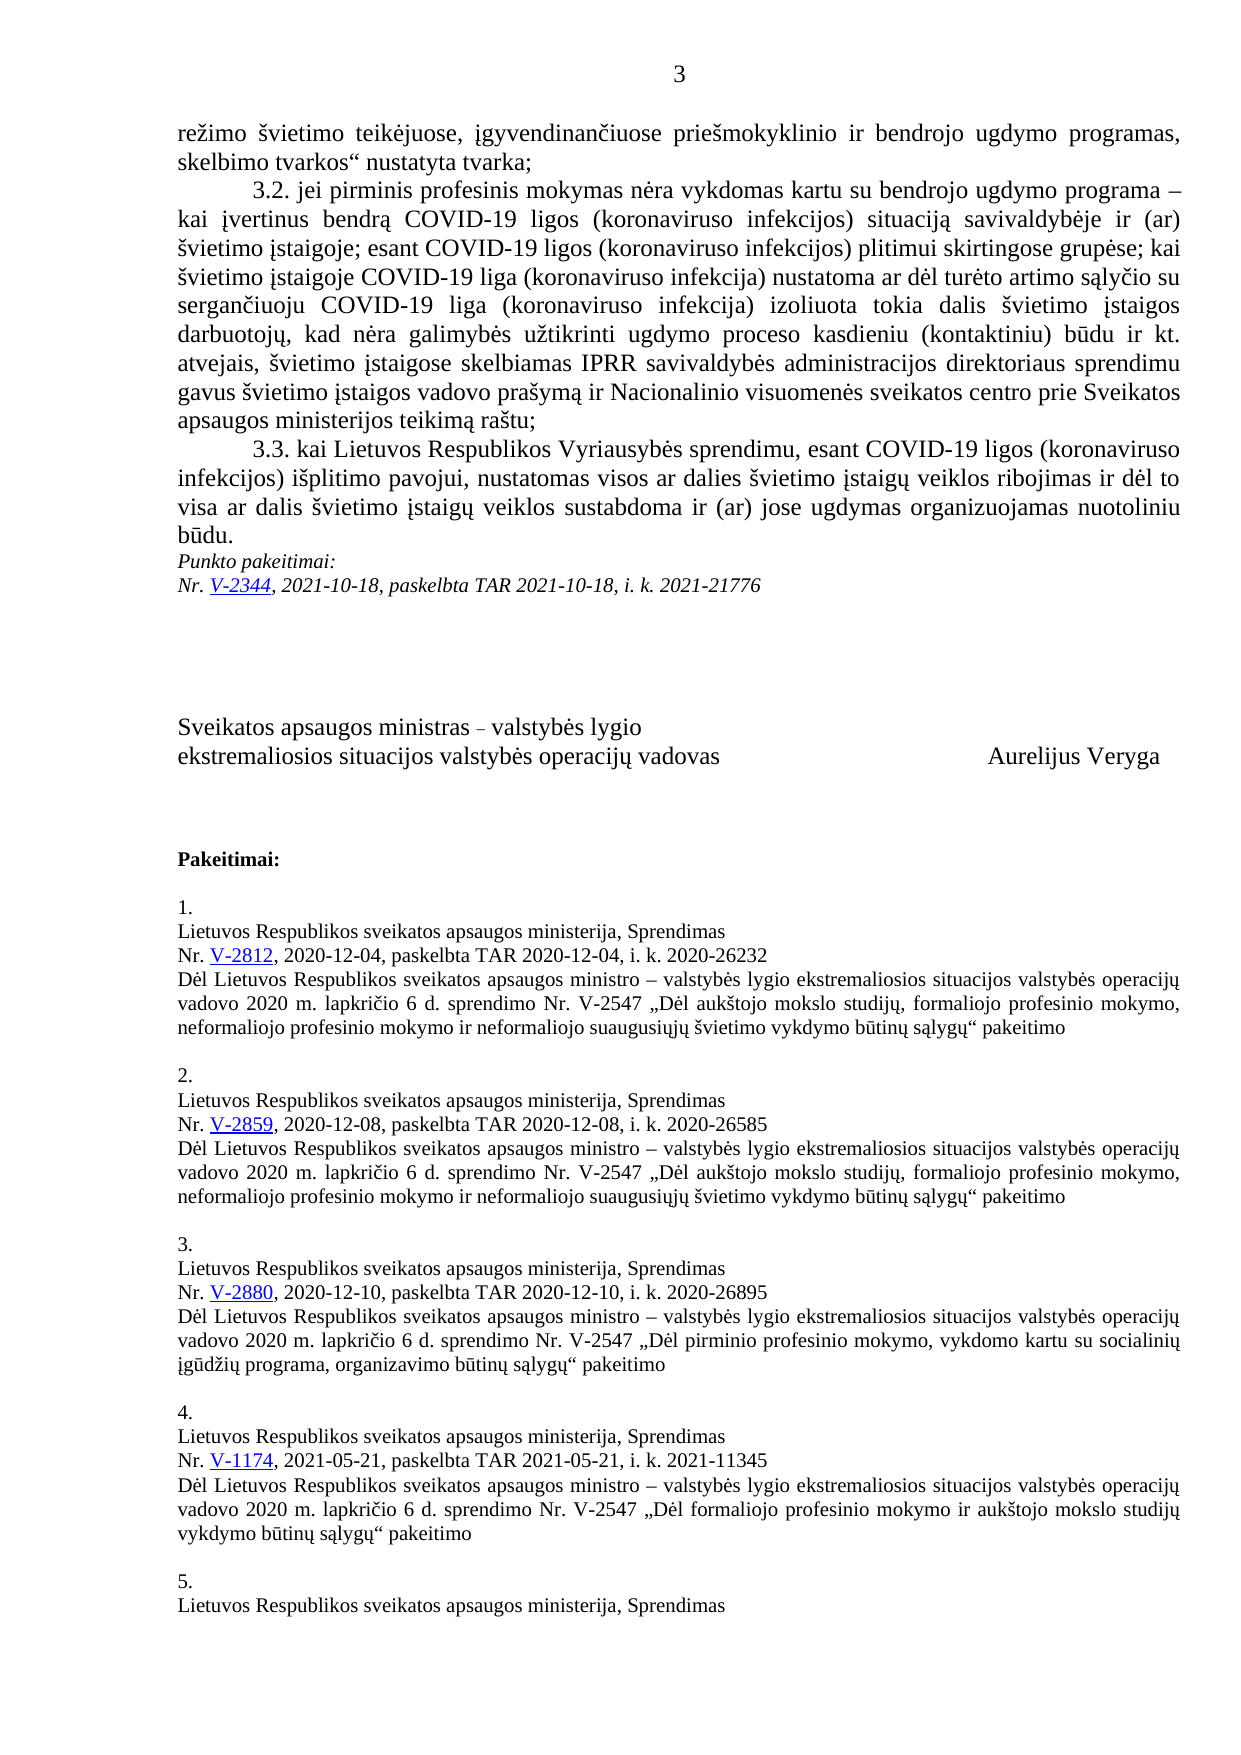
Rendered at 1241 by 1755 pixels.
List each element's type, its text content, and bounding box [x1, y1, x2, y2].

text Lietuvos Respublikos sveikatos apsaugos ministerija, Sprendimas [177, 919, 1181, 943]
text Nr. V-2880, 2020-12-10, paskelbta TAR 2020-12-10, i. k. 2020-26895 [177, 1280, 1181, 1304]
text Nr. V-2344, 2021-10-18, paskelbta TAR 2021-10-18, i. k. 2021-21776 [177, 573, 1181, 597]
text Nr. V-2812, 2020-12-04, paskelbta TAR 2020-12-04, i. k. 2020-26232 [177, 943, 1181, 967]
text režimo švietimo teikėjuose, įgyvendinančiuose priešmokyklinio ir bendrojo ugdymo programas, skelbimo tvarkos“ nustatyta tvarka; [177, 118, 1181, 176]
text Dėl Lietuvos Respublikos sveikatos apsaugos ministro – valstybės lygio ekstremaliosios situacijos valstybės operacijų vadovo 2020 m. lapkričio 6 d. sprendimo Nr. V-2547 „Dėl pirminio profesinio mokymo, vykdomo kartu su socialinių įgūdžių programa, organizavimo būtinų sąlygų“ pakeitimo [177, 1304, 1181, 1376]
text Pakeitimai: [177, 847, 1181, 871]
text ekstremaliosios situacijos valstybės operacijų vadovas Aurelijus Veryga [177, 741, 1181, 770]
text 3.2. jei pirminis profesinis mokymas nėra vykdomas kartu su bendrojo ugdymo programa – kai įvertinus bendrą COVID-19 ligos (koronaviruso infekcijos) situaciją savivaldybėje ir (ar) švietimo įstaigoje; esant COVID-19 ligos (koronaviruso infekcijos) plitimui skirtingose grupėse; kai švietimo įstaigoje COVID-19 liga (koronaviruso infekcija) nustatoma ar dėl turėto artimo sąlyčio su sergančiuoju COVID-19 liga (koronaviruso infekcija) izoliuota tokia dalis švietimo įstaigos darbuotojų, kad nėra galimybės užtikrinti ugdymo proceso kasdieniu (kontaktiniu) būdu ir kt. atvejais, švietimo įstaigose skelbiamas IPRR savivaldybės administracijos direktoriaus sprendimu gavus švietimo įstaigos vadovo prašymą ir Nacionalinio visuomenės sveikatos centro prie Sveikatos apsaugos ministerijos teikimą raštu; [177, 176, 1181, 434]
text 1. [177, 895, 1181, 919]
text Lietuvos Respublikos sveikatos apsaugos ministerija, Sprendimas [177, 1256, 1181, 1280]
text Lietuvos Respublikos sveikatos apsaugos ministerija, Sprendimas [177, 1593, 1181, 1617]
text Nr. V-1174, 2021-05-21, paskelbta TAR 2021-05-21, i. k. 2021-11345 [177, 1448, 1181, 1472]
text 2. [177, 1063, 1181, 1087]
text Nr. V-2859, 2020-12-08, paskelbta TAR 2020-12-08, i. k. 2020-26585 [177, 1112, 1181, 1136]
text Dėl Lietuvos Respublikos sveikatos apsaugos ministro – valstybės lygio ekstremaliosios situacijos valstybės operacijų vadovo 2020 m. lapkričio 6 d. sprendimo Nr. V-2547 „Dėl aukštojo mokslo studijų, formaliojo profesinio mokymo, neformaliojo profesinio mokymo ir neformaliojo suaugusiųjų švietimo vykdymo būtinų sąlygų“ pakeitimo [177, 967, 1181, 1039]
text Dėl Lietuvos Respublikos sveikatos apsaugos ministro – valstybės lygio ekstremaliosios situacijos valstybės operacijų vadovo 2020 m. lapkričio 6 d. sprendimo Nr. V-2547 „Dėl formaliojo profesinio mokymo ir aukštojo mokslo studijų vykdymo būtinų sąlygų“ pakeitimo [177, 1472, 1181, 1545]
text 4. [177, 1400, 1181, 1424]
text Lietuvos Respublikos sveikatos apsaugos ministerija, Sprendimas [177, 1087, 1181, 1112]
text Punkto pakeitimai: [177, 549, 1181, 573]
text Lietuvos Respublikos sveikatos apsaugos ministerija, Sprendimas [177, 1424, 1181, 1448]
text Sveikatos apsaugos ministras _ valstybės lygio [177, 712, 1181, 741]
text 3. [177, 1232, 1181, 1256]
text Dėl Lietuvos Respublikos sveikatos apsaugos ministro – valstybės lygio ekstremaliosios situacijos valstybės operacijų vadovo 2020 m. lapkričio 6 d. sprendimo Nr. V-2547 „Dėl aukštojo mokslo studijų, formaliojo profesinio mokymo, neformaliojo profesinio mokymo ir neformaliojo suaugusiųjų švietimo vykdymo būtinų sąlygų“ pakeitimo [177, 1136, 1181, 1208]
text 5. [177, 1569, 1181, 1593]
text 3.3. kai Lietuvos Respublikos Vyriausybės sprendimu, esant COVID-19 ligos (koronaviruso infekcijos) išplitimo pavojui, nustatomas visos ar dalies švietimo įstaigų veiklos ribojimas ir dėl to visa ar dalis švietimo įstaigų veiklos sustabdoma ir (ar) jose ugdymas organizuojamas nuotoliniu būdu. [177, 434, 1181, 549]
